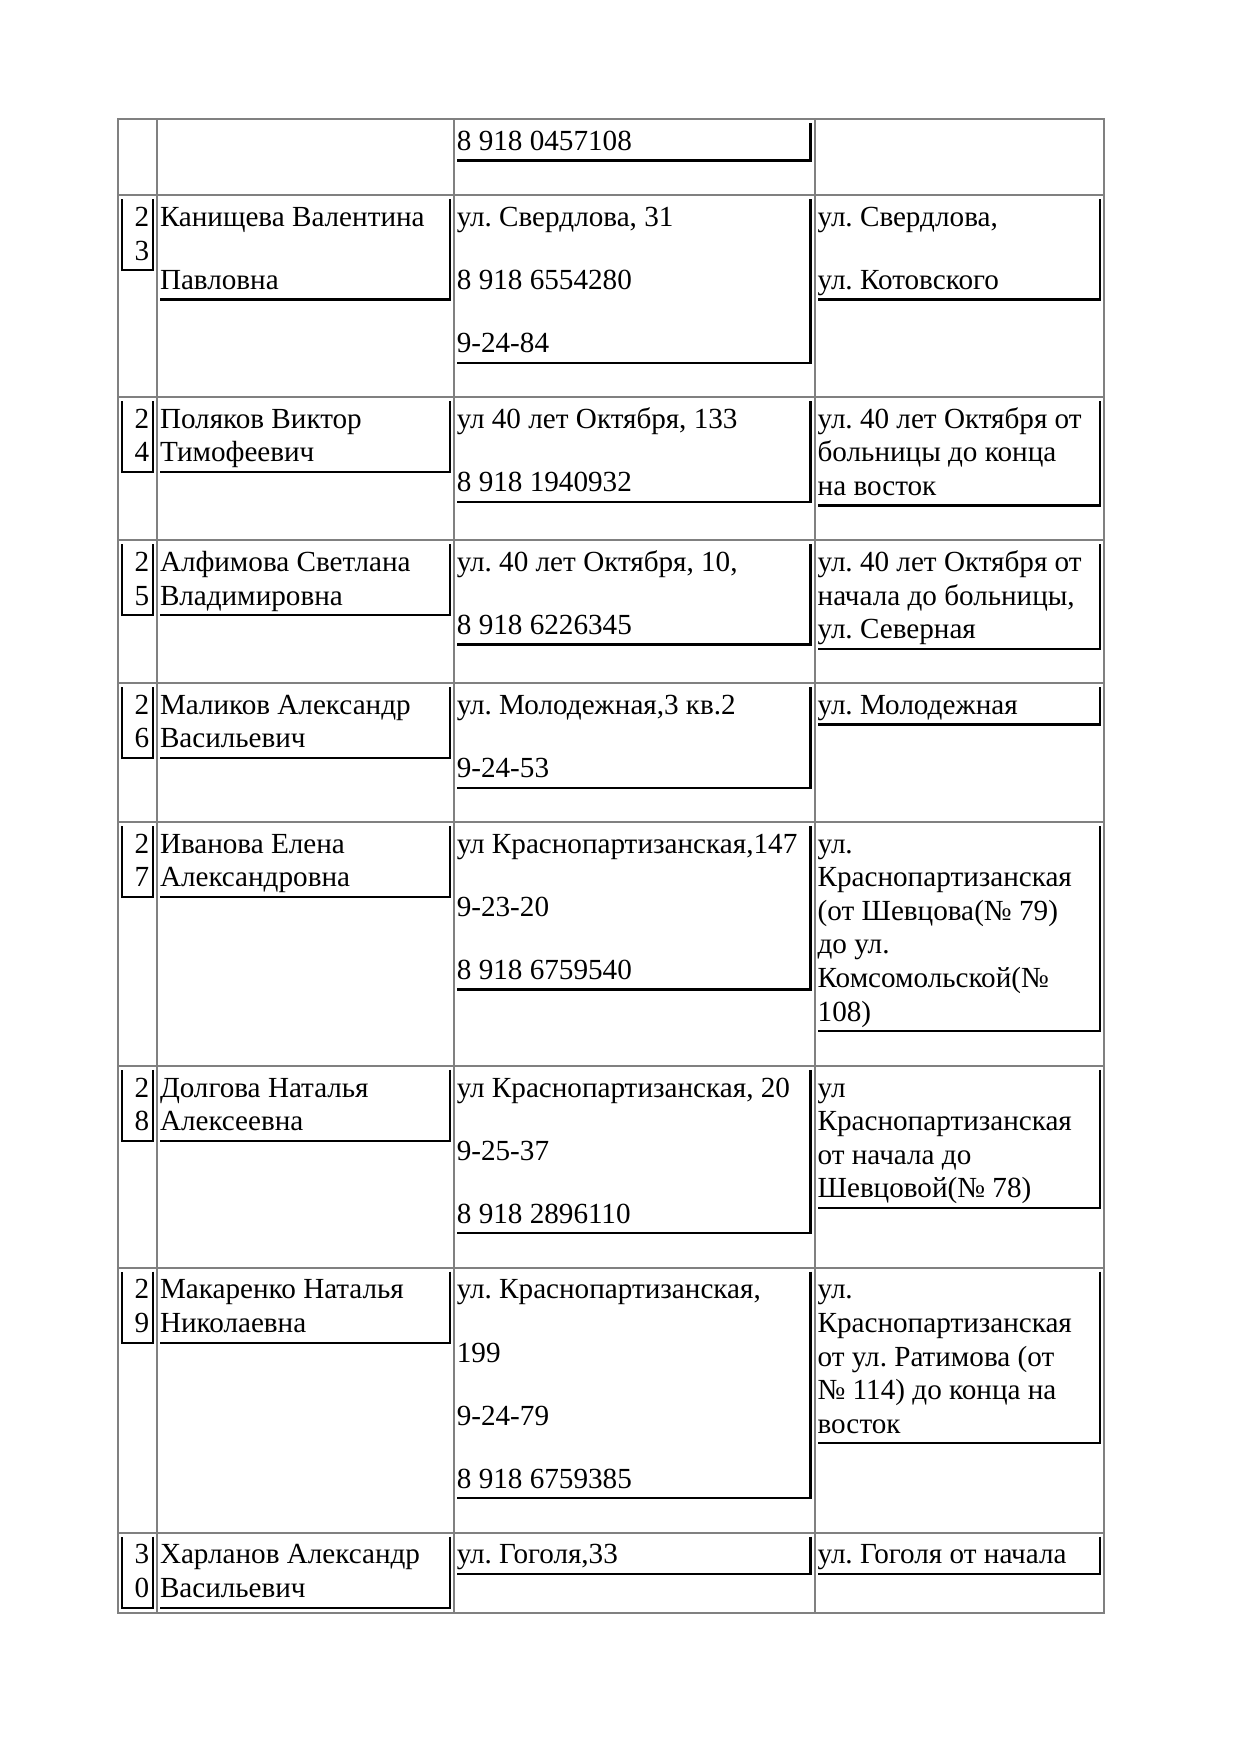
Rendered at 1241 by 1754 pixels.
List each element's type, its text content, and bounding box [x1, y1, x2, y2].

table_cell ул. Молодежная [816, 684, 1103, 821]
table_cell ул. Краснопартизанская (от Шевцова(№ 79) до ул. Комсомольской(№ 108) [816, 823, 1103, 1065]
table_cell ул. Молодежная,3 кв.2 9-24-53 [455, 684, 814, 821]
table_cell Долгова Наталья Алексеевна [158, 1067, 453, 1267]
table_cell ул. Гоголя от начала [816, 1534, 1103, 1612]
table_cell Харланов Александр Васильевич [158, 1534, 453, 1612]
table_cell 28 [119, 1067, 156, 1267]
table_cell 26 [119, 684, 156, 821]
table_cell ул. 40 лет Октября от больницы до конца на восток [816, 398, 1103, 539]
table_cell ул Краснопартизанская,147 9-23-20 8 918 6759540 [455, 823, 814, 1065]
table_cell ул. Свердлова, 31 8 918 6554280 9-24-84 [455, 196, 814, 396]
table_cell [816, 120, 1103, 194]
table_cell Алфимова Светлана Владимировна [158, 541, 453, 682]
table_cell 29 [119, 1269, 156, 1532]
table_cell ул. 40 лет Октября, 10, 8 918 6226345 [455, 541, 814, 682]
table_cell ул. Свердлова, ул. Котовского [816, 196, 1103, 396]
table_cell ул. Краснопартизанская от ул. Ратимова (от № 114) до конца на восток [816, 1269, 1103, 1532]
table_cell 27 [119, 823, 156, 1065]
table_cell ул. 40 лет Октября от начала до больницы, ул. Северная [816, 541, 1103, 682]
table_cell [119, 120, 156, 194]
table_cell ул Краснопартизанская от начала до Шевцовой(№ 78) [816, 1067, 1103, 1267]
table_cell 25 [119, 541, 156, 682]
table_cell Макаренко Наталья Николаевна [158, 1269, 453, 1532]
table_cell ул. Гоголя,33 [455, 1534, 814, 1612]
table_cell 24 [119, 398, 156, 539]
table_cell ул. Краснопартизанская, 199 9-24-79 8 918 6759385 [455, 1269, 814, 1532]
table_cell 8 918 0457108 [455, 120, 814, 194]
table_cell 30 [119, 1534, 156, 1612]
table_cell ул Краснопартизанская, 20 9-25-37 8 918 2896110 [455, 1067, 814, 1267]
table_cell 23 [119, 196, 156, 396]
table_cell Иванова Елена Александровна [158, 823, 453, 1065]
table_cell ул 40 лет Октября, 133 8 918 1940932 [455, 398, 814, 539]
table_cell Канищева Валентина Павловна [158, 196, 453, 396]
table_cell Маликов Александр Васильевич [158, 684, 453, 821]
table_cell [158, 120, 453, 194]
table_cell Поляков Виктор Тимофеевич [158, 398, 453, 539]
